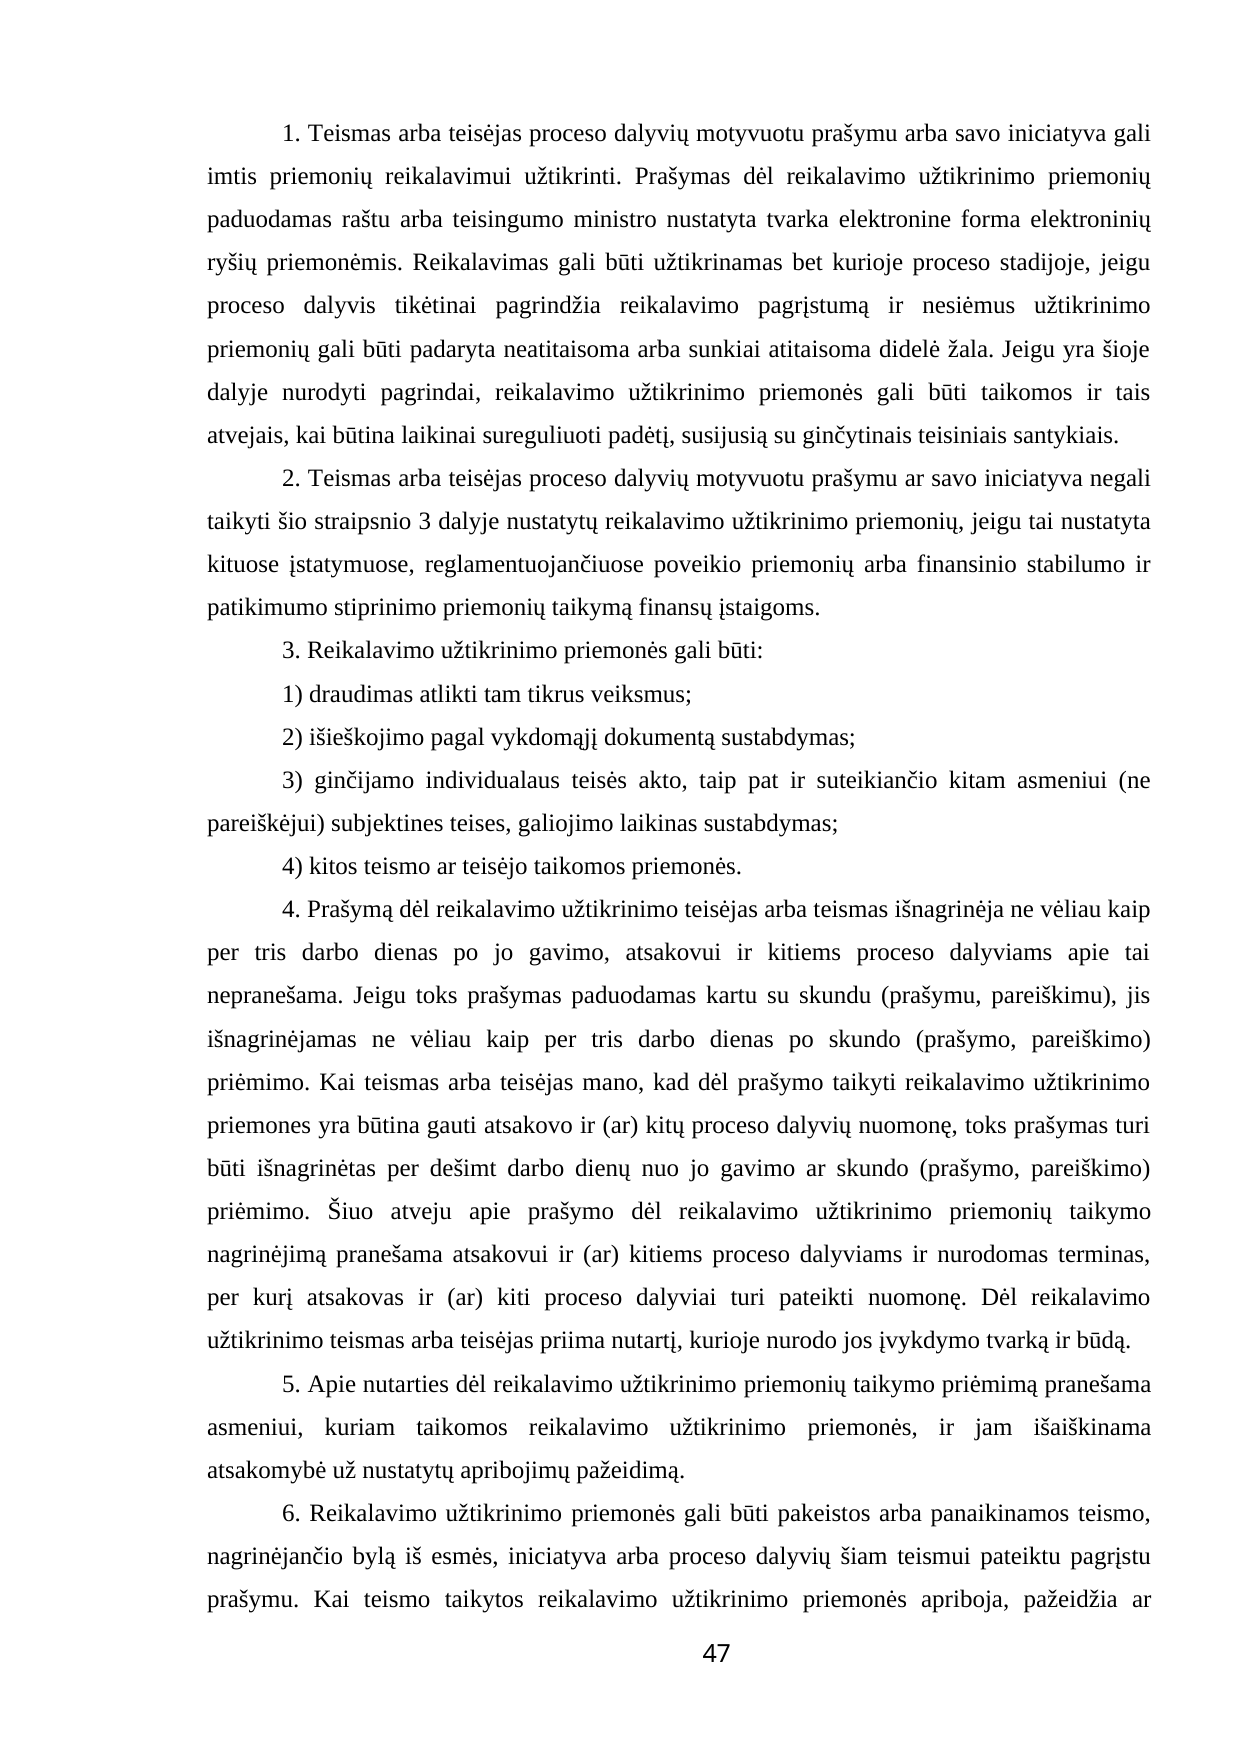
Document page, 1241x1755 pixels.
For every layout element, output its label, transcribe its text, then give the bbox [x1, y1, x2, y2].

text 4. Prašymą dėl reikalavimo užtikrinimo teisėjas arba teismas išnagrinėja ne vėliau kaip per tris darbo dienas po jo gavimo, atsakovui ir kitiems proceso dalyviams apie tai nepranešama. Jeigu toks prašymas paduodamas kartu su skundu (prašymu, pareiškimu), jis išnagrinėjamas ne vėliau kaip per tris darbo dienas po skundo (prašymo, pareiškimo) priėmimo. Kai teismas arba teisėjas mano, kad dėl prašymo taikyti reikalavimo užtikrinimo priemones yra būtina gauti atsakovo ir (ar) kitų proceso dalyvių nuomonę, toks prašymas turi būti išnagrinėtas per dešimt darbo dienų nuo jo gavimo ar skundo (prašymo, pareiškimo) priėmimo. Šiuo atveju apie prašymo dėl reikalavimo užtikrinimo priemonių taikymo nagrinėjimą pranešama atsakovui ir (ar) kitiems proceso dalyviams ir nurodomas terminas, per kurį atsakovas ir (ar) kiti proceso dalyviai turi pateikti nuomonę. Dėl reikalavimo užtikrinimo teismas arba teisėjas priima nutartį, kurioje nurodo jos įvykdymo tvarką ir būdą. [207, 894, 1152, 1354]
text 1. Teismas arba teisėjas proceso dalyvių motyvuotu prašymu arba savo iniciatyva gali imtis priemonių reikalavimui užtikrinti. Prašymas dėl reikalavimo užtikrinimo priemonių paduodamas raštu arba teisingumo ministro nustatyta tvarka elektronine forma elektroninių ryšių priemonėmis. Reikalavimas gali būti užtikrinamas bet kurioje proceso stadijoje, jeigu proceso dalyvis tikėtinai pagrindžia reikalavimo pagrįstumą ir nesiėmus užtikrinimo priemonių gali būti padaryta neatitaisoma arba sunkiai atitaisoma didelė žala. Jeigu yra šioje dalyje nurodyti pagrindai, reikalavimo užtikrinimo priemonės gali būti taikomos ir tais atvejais, kai būtina laikinai sureguliuoti padėtį, susijusią su ginčytinais teisiniais santykiais. [207, 118, 1152, 449]
text 2) išieškojimo pagal vykdomąjį dokumentą sustabdymas; [207, 722, 1152, 751]
text 6. Reikalavimo užtikrinimo priemonės gali būti pakeistos arba panaikinamos teismo, nagrinėjančio bylą iš esmės, iniciatyva arba proceso dalyvių šiam teismui pateiktu pagrįstu prašymu. Kai teismo taikytos reikalavimo užtikrinimo priemonės apriboja, pažeidžia ar [207, 1498, 1152, 1613]
text 3. Reikalavimo užtikrinimo priemonės gali būti: [207, 636, 1152, 664]
text 5. Apie nutarties dėl reikalavimo užtikrinimo priemonių taikymo priėmimą pranešama asmeniui, kuriam taikomos reikalavimo užtikrinimo priemonės, ir jam išaiškinama atsakomybė už nustatytų apribojimų pažeidimą. [207, 1369, 1152, 1484]
text 2. Teismas arba teisėjas proceso dalyvių motyvuotu prašymu ar savo iniciatyva negali taikyti šio straipsnio 3 dalyje nustatytų reikalavimo užtikrinimo priemonių, jeigu tai nustatyta kituose įstatymuose, reglamentuojančiuose poveikio priemonių arba finansinio stabilumo ir patikimumo stiprinimo priemonių taikymą finansų įstaigoms. [207, 463, 1152, 621]
text 1) draudimas atlikti tam tikrus veiksmus; [207, 679, 1152, 707]
text 3) ginčijamo individualaus teisės akto, taip pat ir suteikiančio kitam asmeniui (ne pareiškėjui) subjektines teises, galiojimo laikinas sustabdymas; [207, 765, 1152, 837]
text 4) kitos teismo ar teisėjo taikomos priemonės. [207, 851, 1152, 880]
